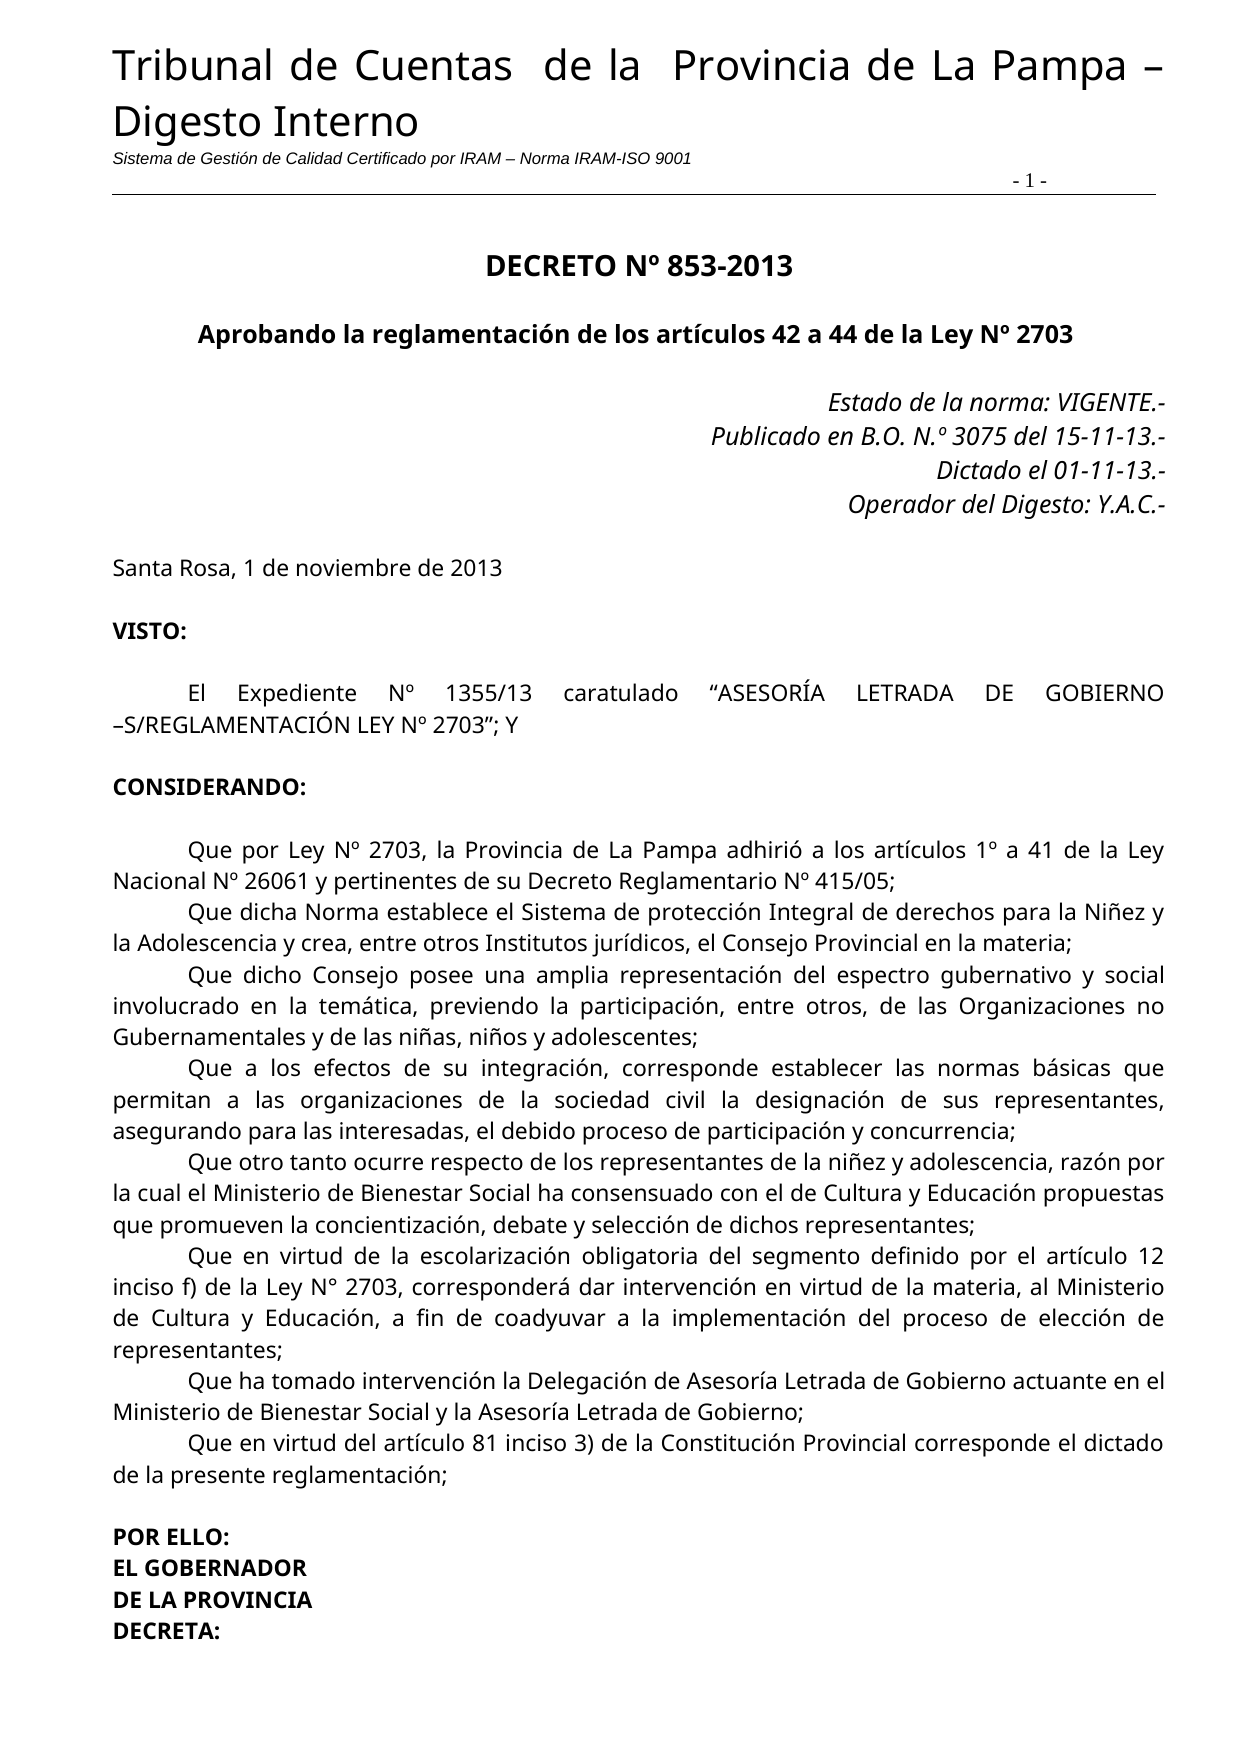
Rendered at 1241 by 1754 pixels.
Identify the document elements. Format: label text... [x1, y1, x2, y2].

text Que otro tanto ocurre respecto de los representantes de la niñez y adolescencia, razón por la cual el Ministerio de Bienestar Social ha consensuado con el de Cultura y Educación propuestas que promueven la concientización, debate y selección de dichos representantes; [112, 1146, 1166, 1240]
text Que en virtud del artículo 81 inciso 3) de la Constitución Provincial corresponde el dictado de la presente reglamentación; [112, 1427, 1166, 1490]
text El Expediente Nº 1355/13 caratulado “ASESORÍA LETRADA DE GOBIERNO –S/REGLAMENTACIÓN LEY Nº 2703”; Y [112, 677, 1166, 740]
text POR ELLO: [112, 1521, 1166, 1552]
text Dictado el 01-11-13.- [112, 453, 1166, 487]
text Que dicha Norma establece el Sistema de protección Integral de derechos para la Niñez y la Adolescencia y crea, entre otros Institutos jurídicos, el Consejo Provincial en la materia; [112, 896, 1166, 958]
text Aprobando la reglamentación de los artículos 42 a 44 de la Ley Nº 2703 [112, 317, 1166, 351]
text CONSIDERANDO: [112, 771, 1166, 802]
text VISTO: [112, 615, 1166, 646]
text Que en virtud de la escolarización obligatoria del segmento definido por el artículo 12 inciso f) de la Ley N° 2703, corresponderá dar intervención en virtud de la materia, al Ministerio de Cultura y Educación, a fin de coadyuvar a la implementación del proceso de elección de representantes; [112, 1240, 1166, 1365]
text Que a los efectos de su integración, corresponde establecer las normas básicas que permitan a las organizaciones de la sociedad civil la designación de sus representantes, asegurando para las interesadas, el debido proceso de participación y concurrencia; [112, 1052, 1166, 1146]
text DE LA PROVINCIA [112, 1583, 1166, 1615]
text DECRETO Nº 853-2013 [112, 246, 1166, 285]
text Santa Rosa, 1 de noviembre de 2013 [112, 552, 1166, 583]
text Publicado en B.O. N.º 3075 del 15-11-13.- [112, 419, 1166, 453]
text Que por Ley Nº 2703, la Provincia de La Pampa adhirió a los artículos 1º a 41 de la Ley Nacional Nº 26061 y pertinentes de su Decreto Reglamentario Nº 415/05; [112, 833, 1166, 896]
text Estado de la norma: VIGENTE.- [112, 385, 1166, 419]
text EL GOBERNADOR [112, 1552, 1166, 1583]
text DECRETA: [112, 1615, 1166, 1646]
text Operador del Digesto: Y.A.C.- [112, 487, 1166, 521]
text Que dicho Consejo posee una amplia representación del espectro gubernativo y social involucrado en la temática, previendo la participación, entre otros, de las Organizaciones no Gubernamentales y de las niñas, niños y adolescentes; [112, 958, 1166, 1052]
text Que ha tomado intervención la Delegación de Asesoría Letrada de Gobierno actuante en el Ministerio de Bienestar Social y la Asesoría Letrada de Gobierno; [112, 1365, 1166, 1427]
